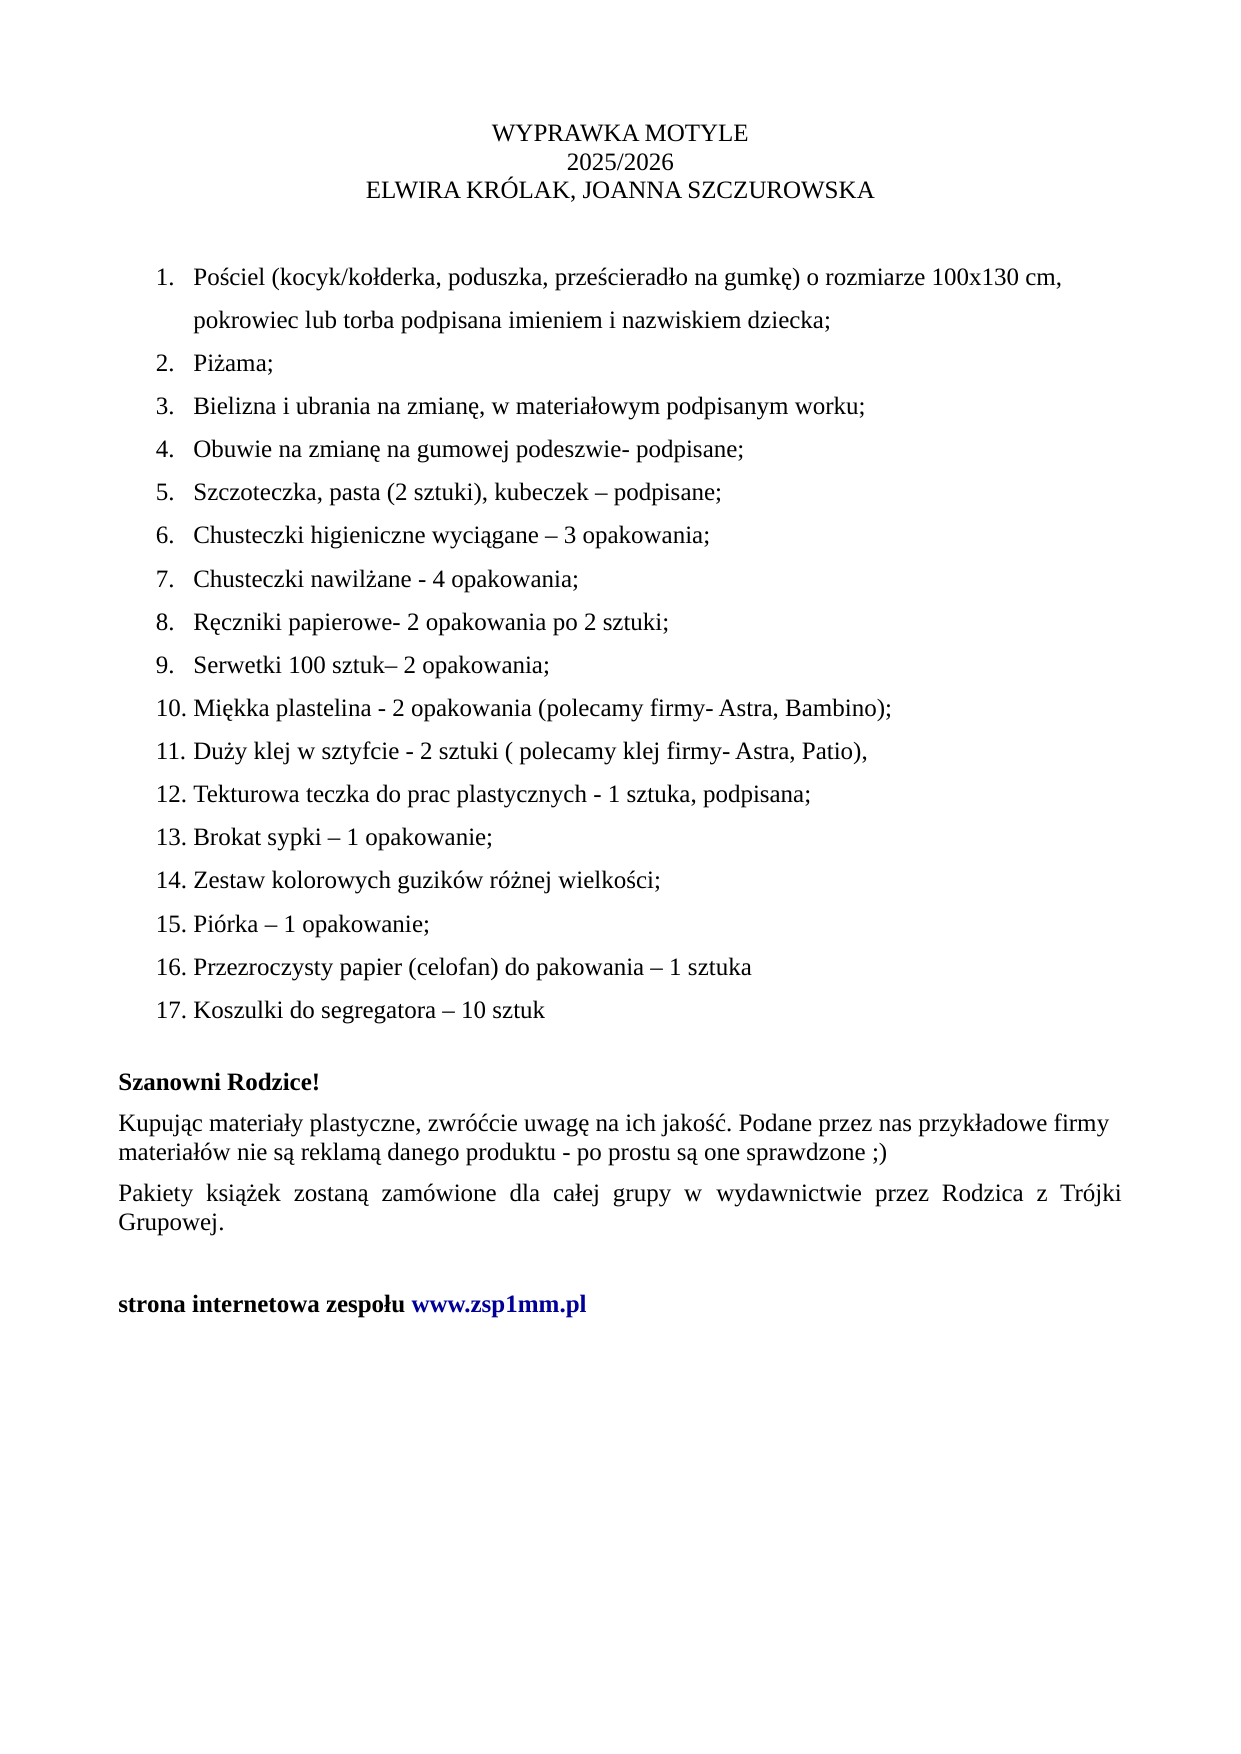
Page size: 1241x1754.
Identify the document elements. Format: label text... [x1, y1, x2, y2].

list Obuwie na zmianę na gumowej podeszwie- podpisane; [156, 434, 1122, 463]
text strona internetowa zespołu www.zsp1mm.pl [118, 1289, 1122, 1318]
list Serwetki 100 sztuk– 2 opakowania; [156, 650, 1122, 679]
text 2025/2026 [118, 147, 1122, 176]
list Brokat sypki – 1 opakowanie; [156, 822, 1122, 851]
text Pakiety książek zostaną zamówione dla całej grupy w wydawnictwie przez Rodzica z Trójki Grupowej. [118, 1178, 1122, 1236]
list Duży klej w sztyfcie - 2 sztuki ( polecamy klej firmy- Astra, Patio), [156, 736, 1122, 765]
list Chusteczki higieniczne wyciągane – 3 opakowania; [156, 521, 1122, 549]
list Szczoteczka, pasta (2 sztuki), kubeczek – podpisane; [156, 477, 1122, 506]
text Kupując materiały plastyczne, zwróćcie uwagę na ich jakość. Podane przez nas przykładowe firmy materiałów nie są reklamą danego produktu - po prostu są one sprawdzone ;) [118, 1108, 1122, 1166]
list Piórka – 1 opakowanie; [156, 909, 1122, 937]
list Bielizna i ubrania na zmianę, w materiałowym podpisanym worku; [156, 391, 1122, 420]
list Miękka plastelina - 2 opakowania (polecamy firmy- Astra, Bambino); [156, 693, 1122, 722]
list Ręczniki papierowe- 2 opakowania po 2 sztuki; [156, 607, 1122, 636]
text WYPRAWKA MOTYLE [118, 118, 1122, 147]
list Przezroczysty papier (celofan) do pakowania – 1 sztuka [156, 952, 1122, 981]
list Zestaw kolorowych guzików różnej wielkości; [156, 866, 1122, 894]
list Koszulki do segregatora – 10 sztuk [156, 995, 1122, 1024]
list Piżama; [156, 348, 1122, 377]
list Pościel (kocyk/kołderka, poduszka, prześcieradło na gumkę) o rozmiarze 100x130 cm, pokrowiec lub torba podpisana imieniem i nazwiskiem dziecka; [156, 262, 1122, 334]
text Szanowni Rodzice! [118, 1067, 1122, 1096]
list Tekturowa teczka do prac plastycznych - 1 sztuka, podpisana; [156, 779, 1122, 808]
text ELWIRA KRÓLAK, JOANNA SZCZUROWSKA [118, 176, 1122, 204]
list Chusteczki nawilżane - 4 opakowania; [156, 564, 1122, 592]
